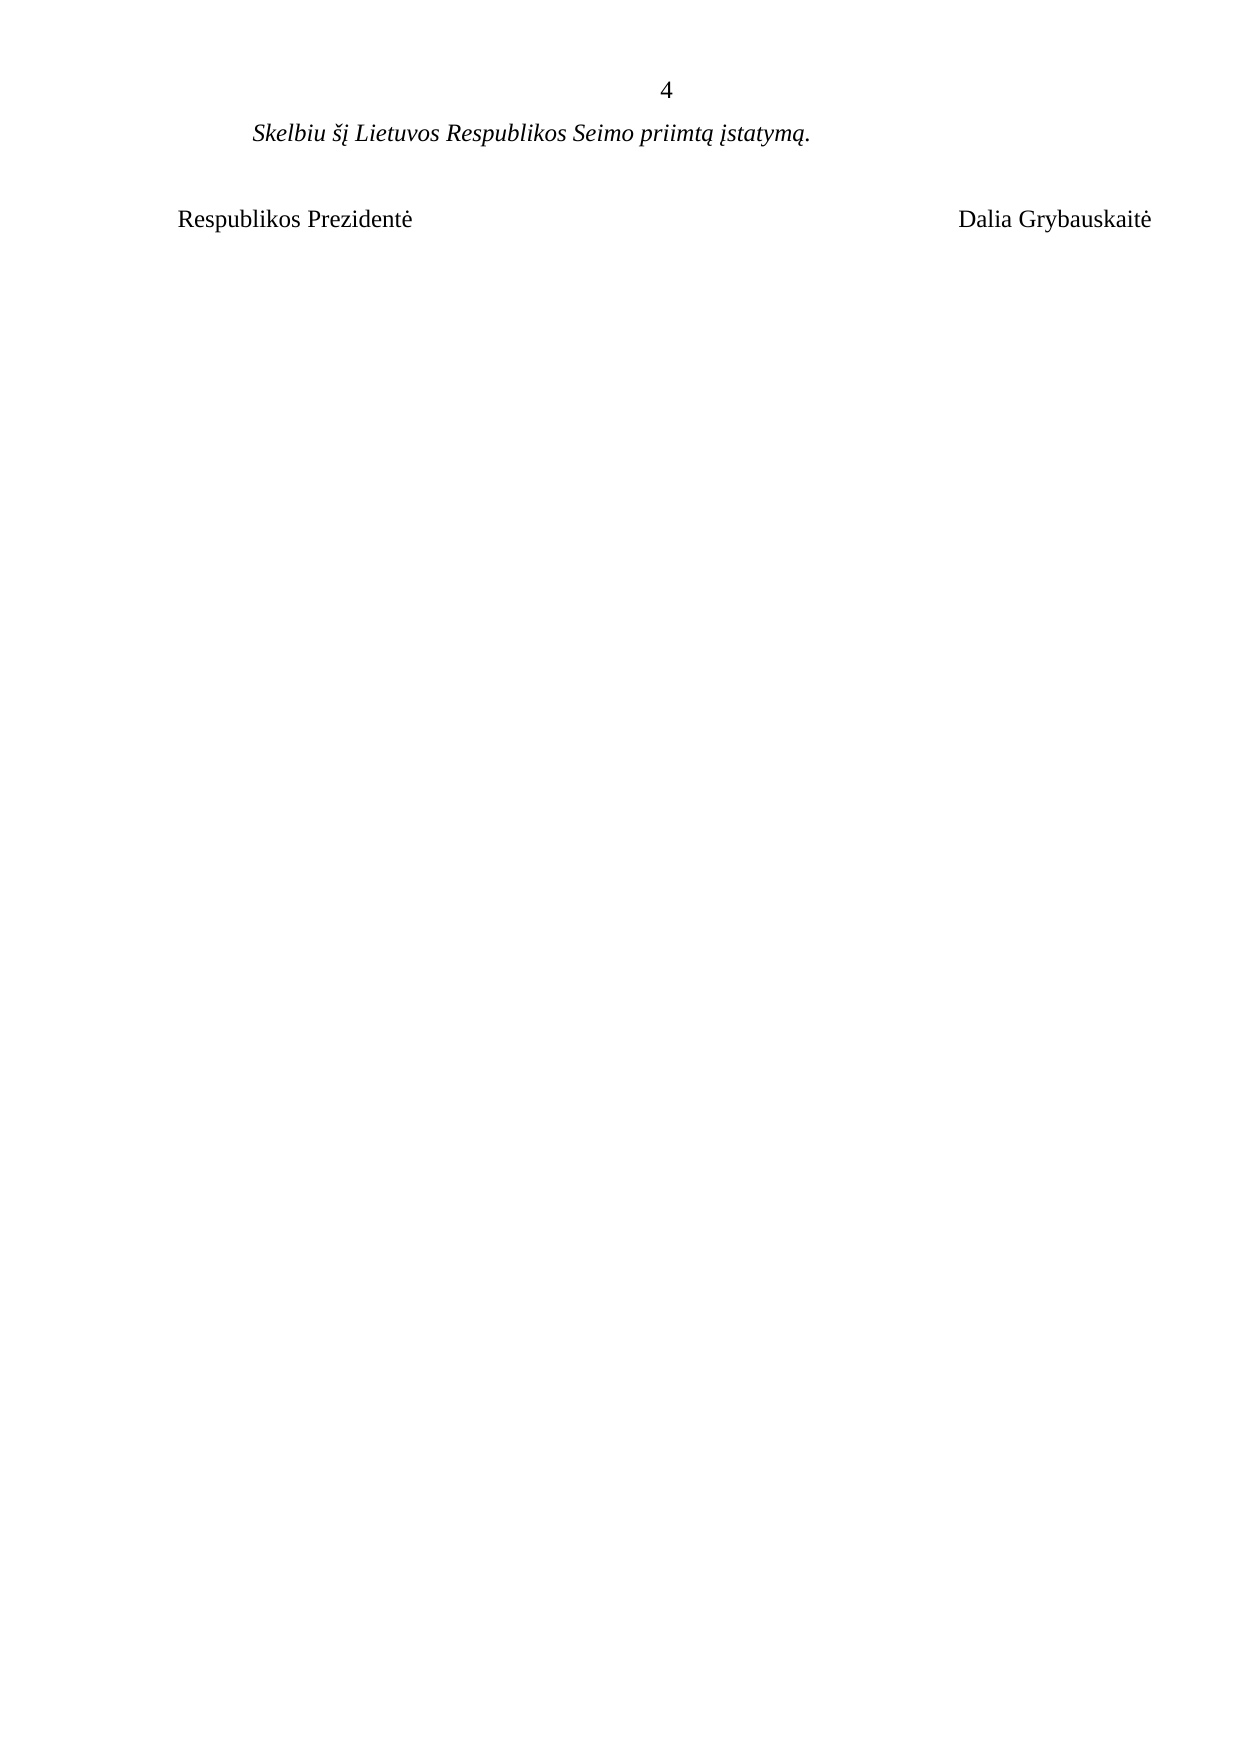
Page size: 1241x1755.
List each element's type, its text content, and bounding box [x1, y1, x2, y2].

text Respublikos Prezidentė Dalia Grybauskaitė [177, 204, 1152, 233]
text Skelbiu šį Lietuvos Respublikos Seimo priimtą įstatymą. [177, 118, 1152, 147]
